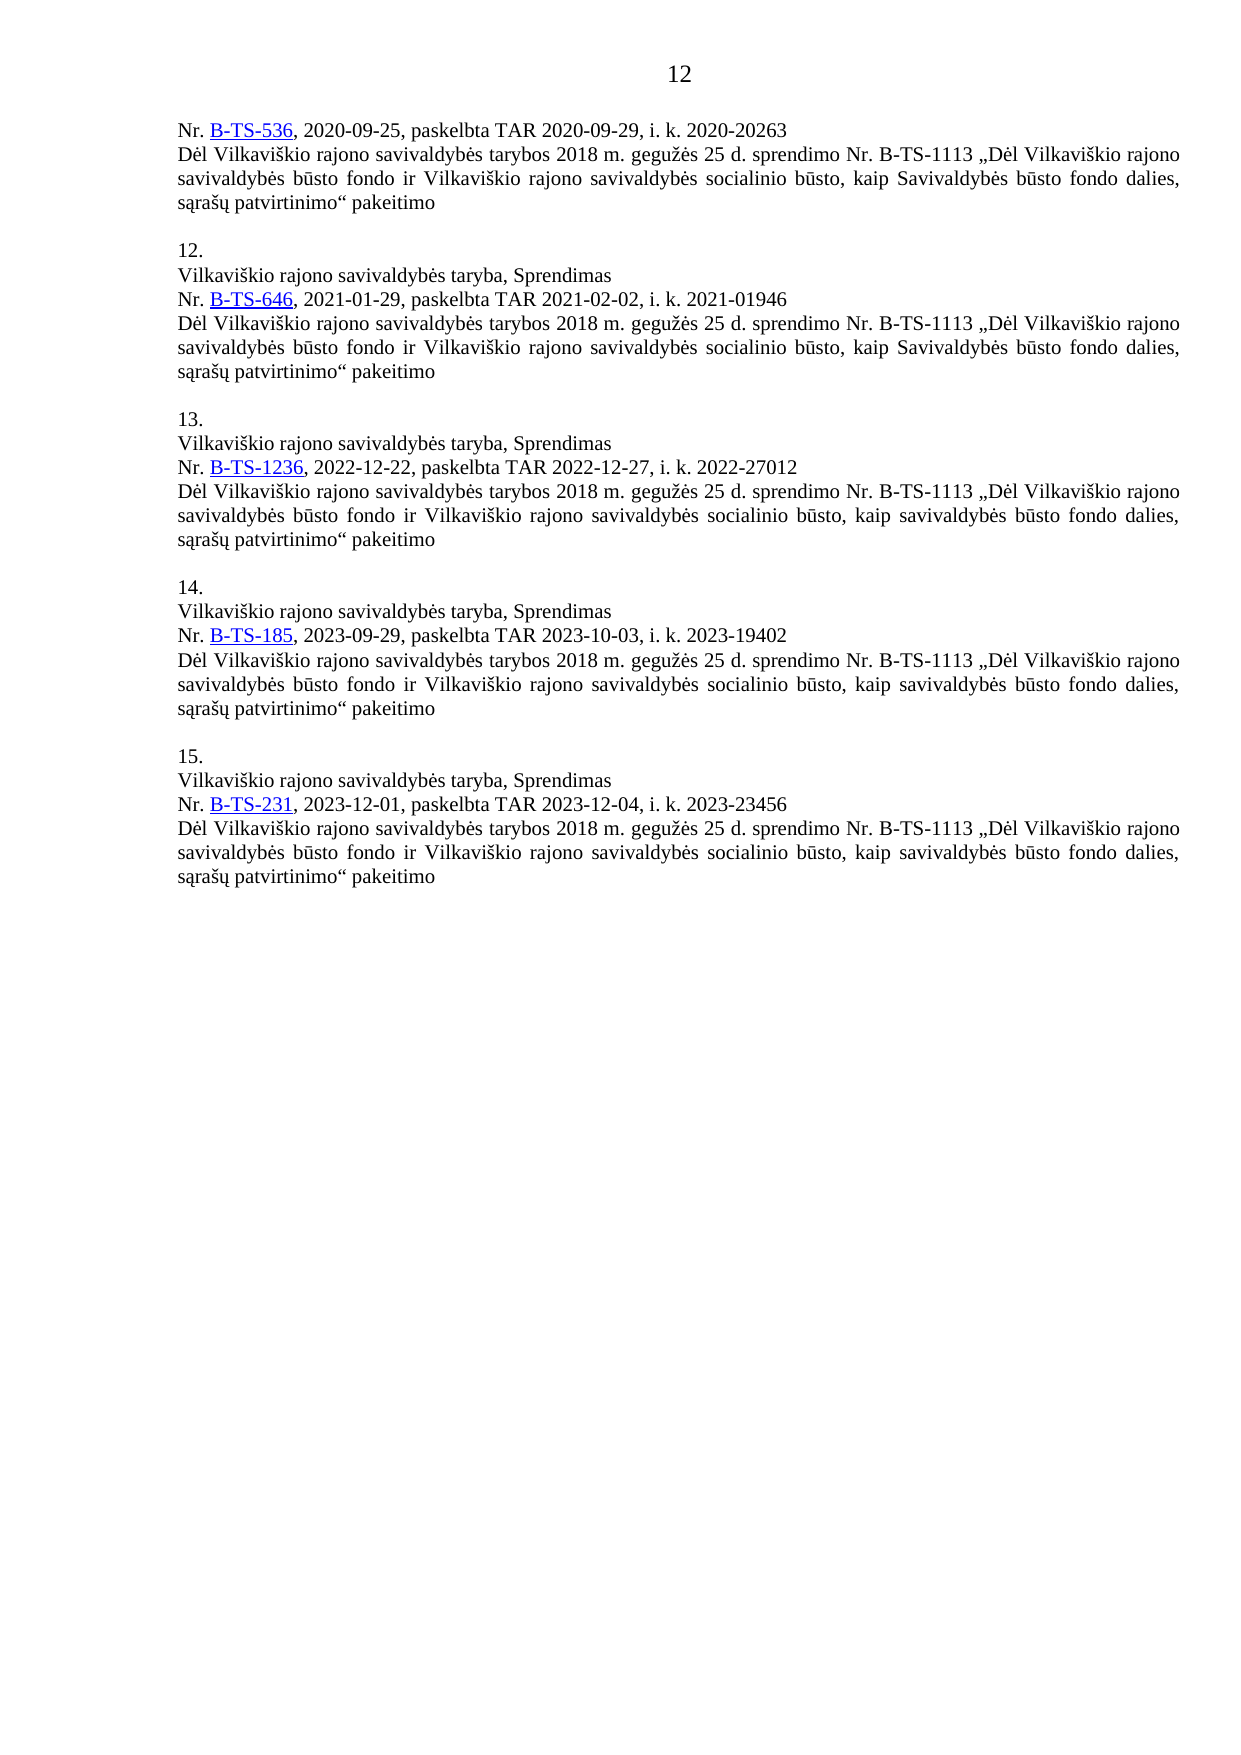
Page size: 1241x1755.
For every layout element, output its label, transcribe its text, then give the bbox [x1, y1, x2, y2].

text 14. [177, 575, 1181, 599]
text Nr. B-TS-231, 2023-12-01, paskelbta TAR 2023-12-04, i. k. 2023-23456 [177, 792, 1181, 816]
text 15. [177, 744, 1181, 768]
text Vilkaviškio rajono savivaldybės taryba, Sprendimas [177, 431, 1181, 455]
text Nr. B-TS-536, 2020-09-25, paskelbta TAR 2020-09-29, i. k. 2020-20263 [177, 118, 1181, 142]
text Nr. B-TS-646, 2021-01-29, paskelbta TAR 2021-02-02, i. k. 2021-01946 [177, 287, 1181, 311]
text 13. [177, 407, 1181, 431]
text Dėl Vilkaviškio rajono savivaldybės tarybos 2018 m. gegužės 25 d. sprendimo Nr. B-TS-1113 „Dėl Vilkaviškio rajono savivaldybės būsto fondo ir Vilkaviškio rajono savivaldybės socialinio būsto, kaip savivaldybės būsto fondo dalies, sąrašų patvirtinimo“ pakeitimo [177, 647, 1181, 720]
text 12. [177, 238, 1181, 262]
text Vilkaviškio rajono savivaldybės taryba, Sprendimas [177, 262, 1181, 287]
text Nr. B-TS-1236, 2022-12-22, paskelbta TAR 2022-12-27, i. k. 2022-27012 [177, 455, 1181, 479]
text Dėl Vilkaviškio rajono savivaldybės tarybos 2018 m. gegužės 25 d. sprendimo Nr. B-TS-1113 „Dėl Vilkaviškio rajono savivaldybės būsto fondo ir Vilkaviškio rajono savivaldybės socialinio būsto, kaip savivaldybės būsto fondo dalies, sąrašų patvirtinimo“ pakeitimo [177, 816, 1181, 888]
text Vilkaviškio rajono savivaldybės taryba, Sprendimas [177, 768, 1181, 792]
text Vilkaviškio rajono savivaldybės taryba, Sprendimas [177, 599, 1181, 623]
text Dėl Vilkaviškio rajono savivaldybės tarybos 2018 m. gegužės 25 d. sprendimo Nr. B-TS-1113 „Dėl Vilkaviškio rajono savivaldybės būsto fondo ir Vilkaviškio rajono savivaldybės socialinio būsto, kaip savivaldybės būsto fondo dalies, sąrašų patvirtinimo“ pakeitimo [177, 479, 1181, 551]
text Dėl Vilkaviškio rajono savivaldybės tarybos 2018 m. gegužės 25 d. sprendimo Nr. B-TS-1113 „Dėl Vilkaviškio rajono savivaldybės būsto fondo ir Vilkaviškio rajono savivaldybės socialinio būsto, kaip Savivaldybės būsto fondo dalies, sąrašų patvirtinimo“ pakeitimo [177, 142, 1181, 214]
text Nr. B-TS-185, 2023-09-29, paskelbta TAR 2023-10-03, i. k. 2023-19402 [177, 623, 1181, 647]
text Dėl Vilkaviškio rajono savivaldybės tarybos 2018 m. gegužės 25 d. sprendimo Nr. B-TS-1113 „Dėl Vilkaviškio rajono savivaldybės būsto fondo ir Vilkaviškio rajono savivaldybės socialinio būsto, kaip Savivaldybės būsto fondo dalies, sąrašų patvirtinimo“ pakeitimo [177, 311, 1181, 383]
